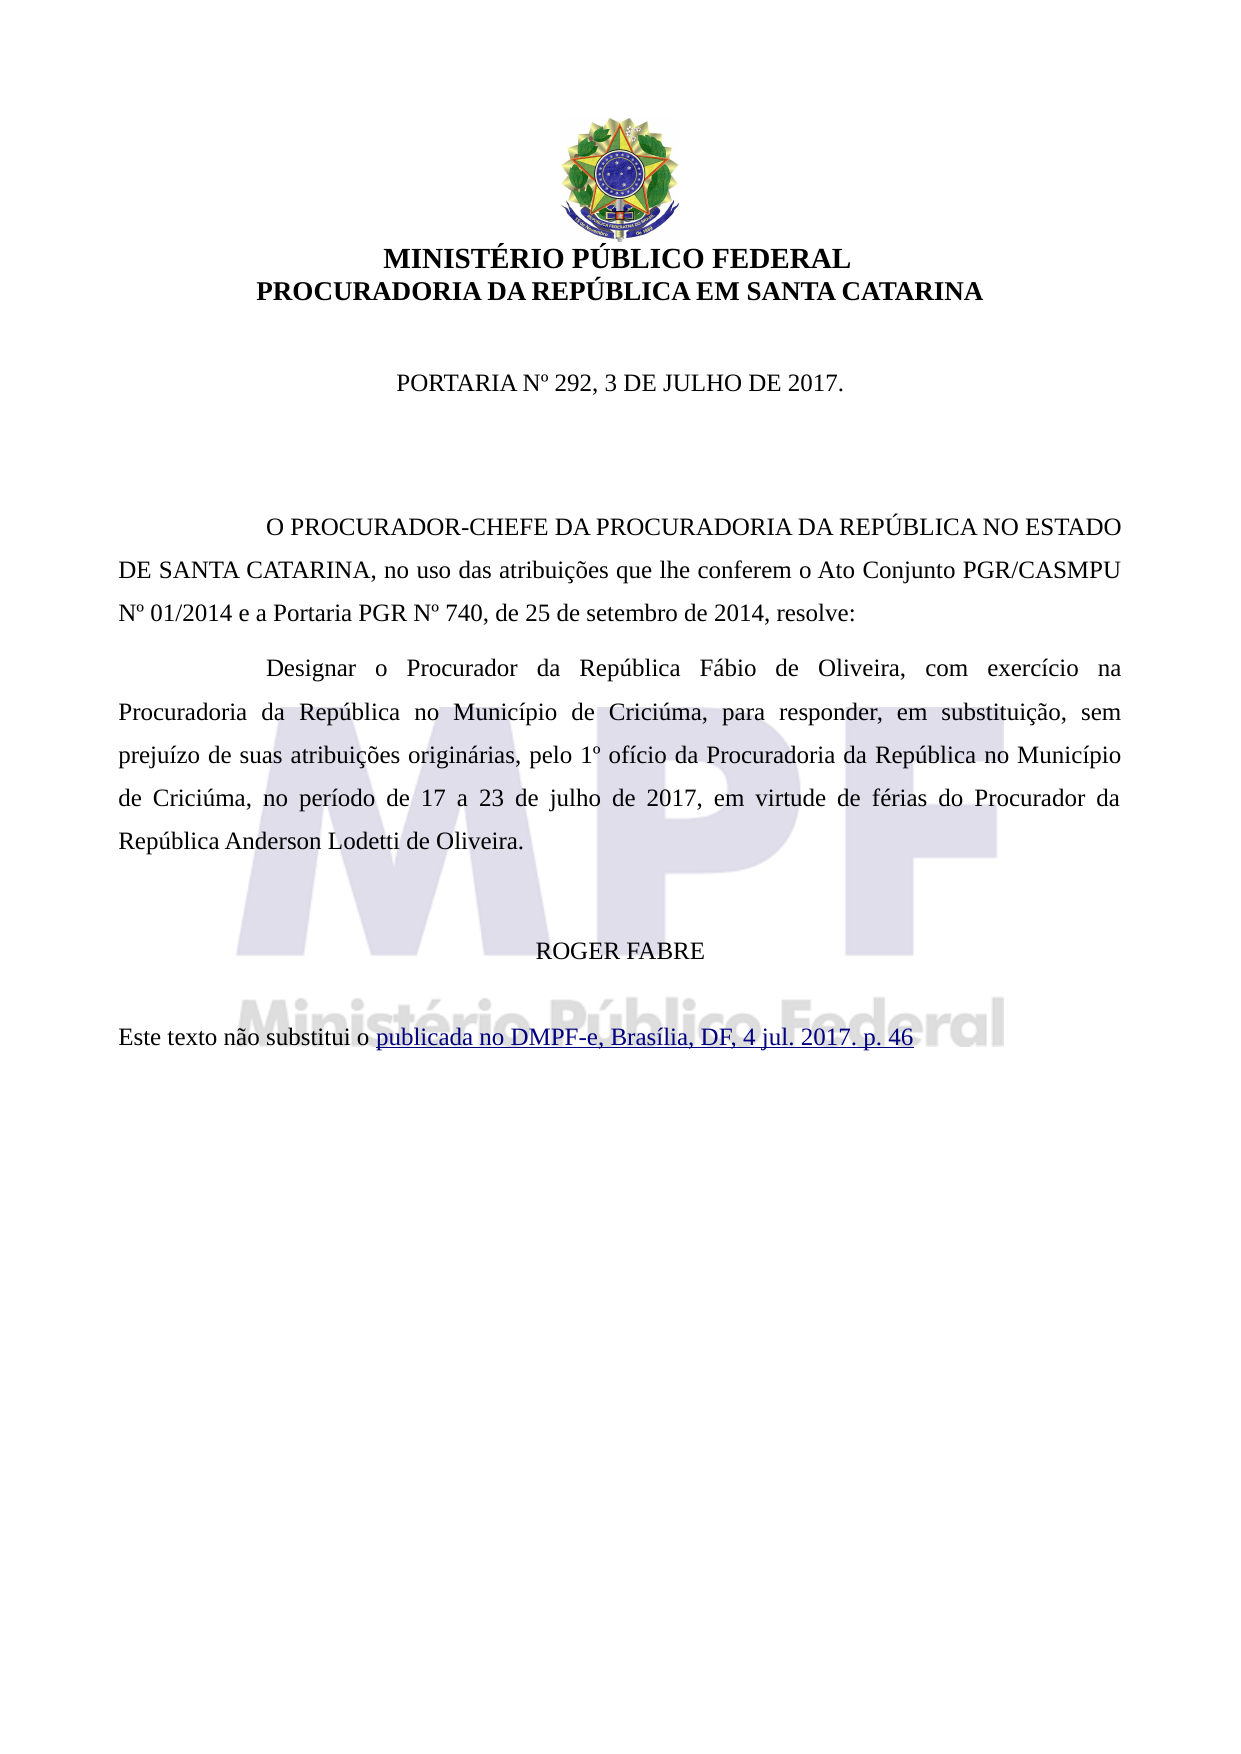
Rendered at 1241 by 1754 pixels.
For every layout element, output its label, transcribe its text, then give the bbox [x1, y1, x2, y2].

text Designar o Procurador da República Fábio de Oliveira, com exercício na Procuradoria da República no Município de Criciúma, para responder, em substituição, sem prejuízo de suas atribuições originárias, pelo 1º ofício da Procuradoria da República no Município de Criciúma, no período de 17 a 23 de julho de 2017, em virtude de férias do Procurador da República Anderson Lodetti de Oliveira. [118, 653, 1122, 855]
text PROCURADORIA DA REPÚBLICA EM SANTA CATARINA [118, 275, 1122, 306]
text O PROCURADOR-CHEFE DA PROCURADORIA DA REPÚBLICA NO ESTADO DE SANTA CATARINA, no uso das atribuições que lhe conferem o Ato Conjunto PGR/CASMPU Nº 01/2014 e a Portaria PGR Nº 740, de 25 de setembro de 2014, resolve: [118, 512, 1122, 627]
text PORTARIA Nº 292, 3 DE JULHO DE 2017. [118, 368, 1122, 397]
picture [236, 855, 1004, 936]
text Este texto não substitui o publicada no DMPF-e, Brasília, DF, 4 jul. 2017. p. 46 [118, 1022, 1122, 1051]
picture [236, 964, 1004, 1022]
text MINISTÉRIO PÚBLICO FEDERAL [118, 176, 1122, 275]
text ROGER FABRE [118, 936, 1122, 964]
